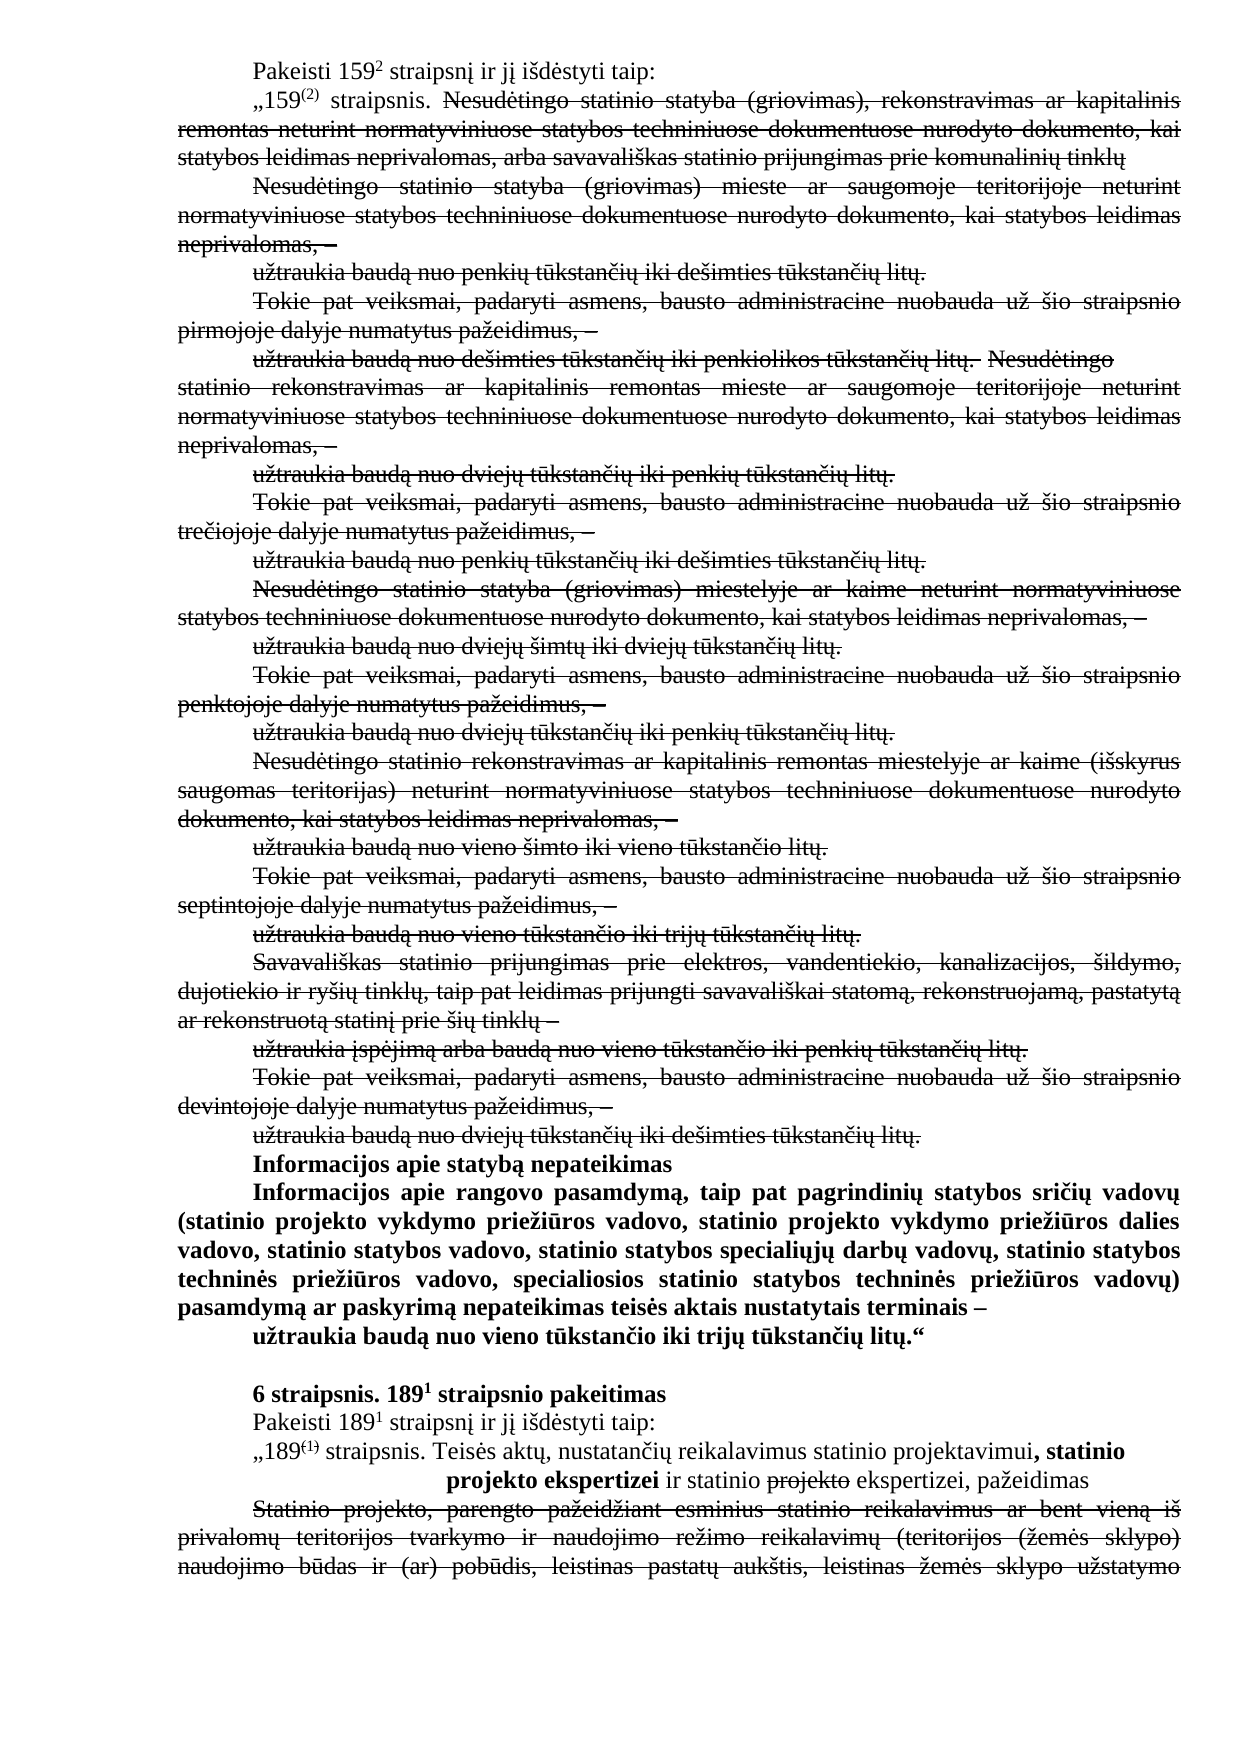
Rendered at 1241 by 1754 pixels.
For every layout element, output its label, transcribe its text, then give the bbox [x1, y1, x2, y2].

text užtraukia baudą nuo dviejų šimtų iki dviejų tūkstančių litų. [177, 631, 1181, 660]
text užtraukia baudą nuo dviejų tūkstančių iki dešimties tūkstančių litų. [177, 1120, 1181, 1149]
text Nesudėtingo statinio rekonstravimas ar kapitalinis remontas miestelyje ar kaime (išskyrus saugomas teritorijas) neturint normatyviniuose statybos techniniuose dokumentuose nurodyto dokumento, kai statybos leidimas neprivalomas, – [177, 746, 1181, 791]
text užtraukia baudą nuo vieno tūkstančio iki trijų tūkstančių litų. [177, 919, 1181, 947]
text „159(2) straipsnis. Nesudėtingo statinio statyba (griovimas), rekonstravimas ar kapitalinis remontas neturint normatyviniuose statybos techniniuose dokumentuose nurodyto dokumento, kai statybos leidimas neprivalomas, arba savavališkas statinio prijungimas prie komunalinių tinklų [177, 131, 1181, 171]
text projekto ekspertizei ir statinio projekto ekspertizei, pažeidimas [440, 1465, 1181, 1494]
text Savavališkas statinio prijungimas prie elektros, vandentiekio, kanalizacijos, šildymo, dujotiekio ir ryšių tinklų, taip pat leidimas prijungti savavališkai statomą, rekonstruojamą, pastatytą ar rekonstruotą statinį prie šių tinklų – [177, 993, 1181, 1034]
text „159(2) straipsnis. Nesudėtingo statinio statyba (griovimas), rekonstravimas ar kapitalinis remontas neturint normatyviniuose statybos techniniuose dokumentuose nurodyto dokumento, kai statybos leidimas neprivalomas, arba savavališkas statinio prijungimas prie komunalinių tinklų [177, 85, 1181, 129]
text Savavališkas statinio prijungimas prie elektros, vandentiekio, kanalizacijos, šildymo, dujotiekio ir ryšių tinklų, taip pat leidimas prijungti savavališkai statomą, rekonstruojamą, pastatytą ar rekonstruotą statinį prie šių tinklų – [177, 947, 1181, 992]
text Tokie pat veiksmai, padaryti asmens, bausto administracine nuobauda už šio straipsnio pirmojoje dalyje numatytus pažeidimus, – [177, 286, 1181, 344]
text užtraukia baudą nuo vieno šimto iki vieno tūkstančio litų. [177, 832, 1181, 861]
text Statinio projekto, parengto pažeidžiant esminius statinio reikalavimus ar bent vieną iš privalomų teritorijos tvarkymo ir naudojimo režimo reikalavimų (teritorijos (žemės sklypo) naudojimo būdas ir (ar) pobūdis, leistinas pastatų aukštis, leistinas žemės sklypo užstatymo tankumas, leistinas žemės sklypo užstatymo intensyvumas), pateikimas teisės aktų nustatyta tvarka statytojui (užsakovui) ar jo įgaliotam asmeniui tvirtinti – [177, 1568, 1181, 1580]
text Statinio projekto, parengto pažeidžiant esminius statinio reikalavimus ar bent vieną iš privalomų teritorijos tvarkymo ir naudojimo režimo reikalavimų (teritorijos (žemės sklypo) naudojimo būdas ir (ar) pobūdis, leistinas pastatų aukštis, leistinas žemės sklypo užstatymo tankumas, leistinas žemės sklypo užstatymo intensyvumas), pateikimas teisės aktų nustatyta tvarka statytojui (užsakovui) ar jo įgaliotam asmeniui tvirtinti – [177, 1539, 1181, 1567]
text Nesudėtingo statinio statyba (griovimas) mieste ar saugomoje teritorijoje neturint normatyviniuose statybos techniniuose dokumentuose nurodyto dokumento, kai statybos leidimas neprivalomas, – [177, 171, 1181, 216]
text 6 straipsnis. 1891 straipsnio pakeitimas [177, 1379, 1181, 1407]
text užtraukia baudą nuo penkių tūkstančių iki dešimties tūkstančių litų. [177, 545, 1181, 574]
text užtraukia baudą nuo dviejų tūkstančių iki penkių tūkstančių litų. [177, 459, 1181, 487]
text užtraukia baudą nuo vieno tūkstančio iki trijų tūkstančių litų.“ [177, 1321, 1181, 1350]
text Tokie pat veiksmai, padaryti asmens, bausto administracine nuobauda už šio straipsnio septintojoje dalyje numatytus pažeidimus, – [177, 861, 1181, 919]
text užtraukia baudą nuo penkių tūkstančių iki dešimties tūkstančių litų. [177, 257, 1181, 286]
text Pakeisti 1592 straipsnį ir jį išdėstyti taip: [177, 56, 1181, 85]
text Nesudėtingo statinio statyba (griovimas) mieste ar saugomoje teritorijoje neturint normatyviniuose statybos techniniuose dokumentuose nurodyto dokumento, kai statybos leidimas neprivalomas, – [177, 217, 1181, 257]
text užtraukia baudą nuo dviejų tūkstančių iki penkių tūkstančių litų. [177, 717, 1181, 746]
text „189(1) straipsnis. Teisės aktų, nustatančių reikalavimus statinio projektavimui, statinio [177, 1436, 1181, 1465]
text Tokie pat veiksmai, padaryti asmens, bausto administracine nuobauda už šio straipsnio devintojoje dalyje numatytus pažeidimus, – [177, 1062, 1181, 1120]
text Tokie pat veiksmai, padaryti asmens, bausto administracine nuobauda už šio straipsnio trečiojoje dalyje numatytus pažeidimus, – [177, 487, 1181, 545]
text Pakeisti 1891 straipsnį ir jį išdėstyti taip: [177, 1407, 1181, 1436]
text Tokie pat veiksmai, padaryti asmens, bausto administracine nuobauda už šio straipsnio penktojoje dalyje numatytus pažeidimus, – [177, 660, 1181, 717]
text Statinio projekto, parengto pažeidžiant esminius statinio reikalavimus ar bent vieną iš privalomų teritorijos tvarkymo ir naudojimo režimo reikalavimų (teritorijos (žemės sklypo) naudojimo būdas ir (ar) pobūdis, leistinas pastatų aukštis, leistinas žemės sklypo užstatymo tankumas, leistinas žemės sklypo užstatymo intensyvumas), pateikimas teisės aktų nustatyta tvarka statytojui (užsakovui) ar jo įgaliotam asmeniui tvirtinti – [177, 1494, 1181, 1538]
text Informacijos apie rangovo pasamdymą, taip pat pagrindinių statybos sričių vadovų (statinio projekto vykdymo priežiūros vadovo, statinio projekto vykdymo priežiūros dalies vadovo, statinio statybos vadovo, statinio statybos specialiųjų darbų vadovų, statinio statybos techninės priežiūros vadovo, specialiosios statinio statybos techninės priežiūros vadovų) pasamdymą ar paskyrimą nepateikimas teisės aktais nustatytais terminais – [177, 1177, 1181, 1321]
text Nesudėtingo statinio statyba (griovimas) miestelyje ar kaime neturint normatyviniuose statybos techniniuose dokumentuose nurodyto dokumento, kai statybos leidimas neprivalomas, – [177, 574, 1181, 631]
text užtraukia baudą nuo dešimties tūkstančių iki penkiolikos tūkstančių litų. Nesudėtingo statinio rekonstravimas ar kapitalinis remontas mieste ar saugomoje teritorijoje neturint normatyviniuose statybos techniniuose dokumentuose nurodyto dokumento, kai statybos leidimas neprivalomas, – [177, 389, 1181, 417]
text užtraukia įspėjimą arba baudą nuo vieno tūkstančio iki penkių tūkstančių litų. [177, 1034, 1181, 1062]
text Informacijos apie statybą nepateikimas [177, 1149, 1181, 1177]
text užtraukia baudą nuo dešimties tūkstančių iki penkiolikos tūkstančių litų. Nesudėtingo statinio rekonstravimas ar kapitalinis remontas mieste ar saugomoje teritorijoje neturint normatyviniuose statybos techniniuose dokumentuose nurodyto dokumento, kai statybos leidimas neprivalomas, – [177, 418, 1181, 459]
text užtraukia baudą nuo dešimties tūkstančių iki penkiolikos tūkstančių litų. Nesudėtingo statinio rekonstravimas ar kapitalinis remontas mieste ar saugomoje teritorijoje neturint normatyviniuose statybos techniniuose dokumentuose nurodyto dokumento, kai statybos leidimas neprivalomas, – [177, 344, 1181, 388]
text Nesudėtingo statinio rekonstravimas ar kapitalinis remontas miestelyje ar kaime (išskyrus saugomas teritorijas) neturint normatyviniuose statybos techniniuose dokumentuose nurodyto dokumento, kai statybos leidimas neprivalomas, – [177, 792, 1181, 832]
